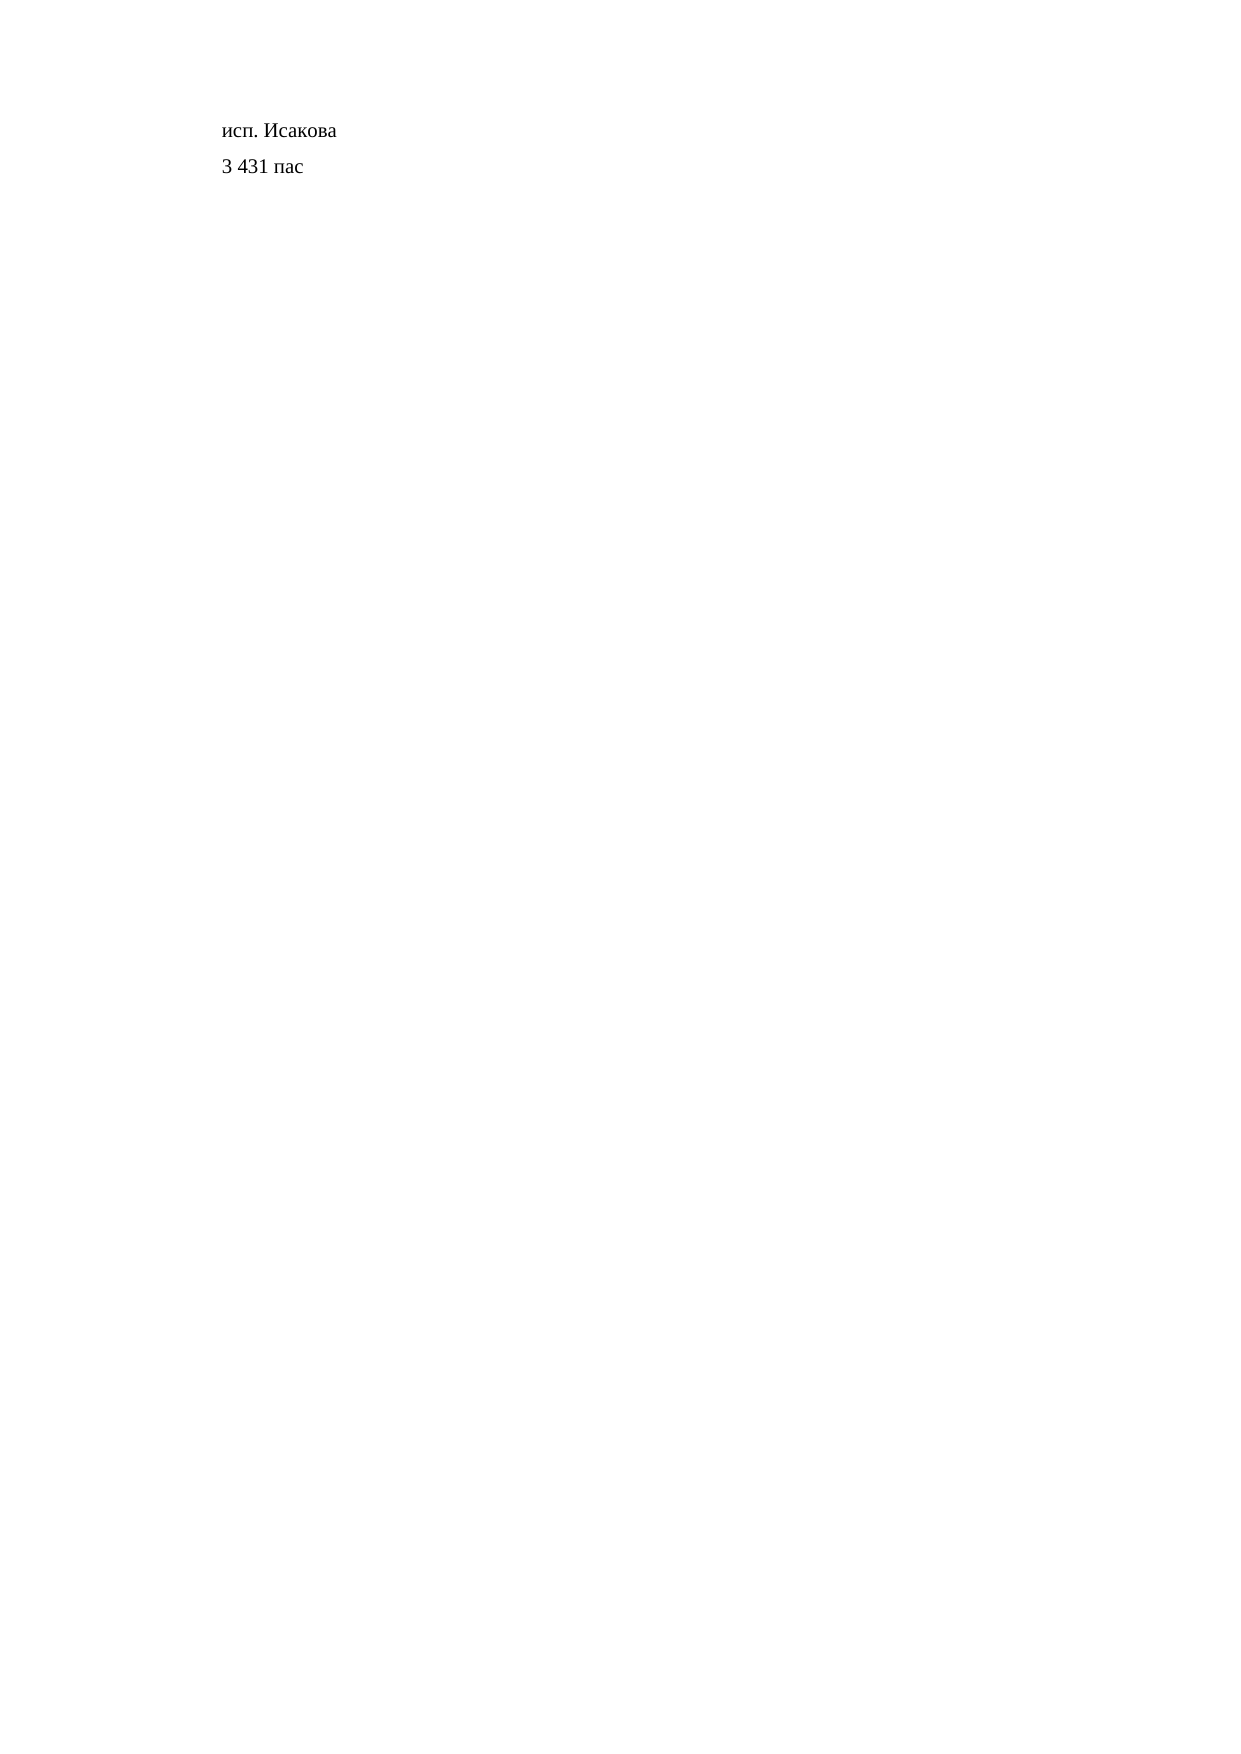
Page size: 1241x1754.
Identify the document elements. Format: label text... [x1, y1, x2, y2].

text 3 431 пас [222, 154, 1073, 178]
text исп. Исакова [222, 118, 1073, 142]
